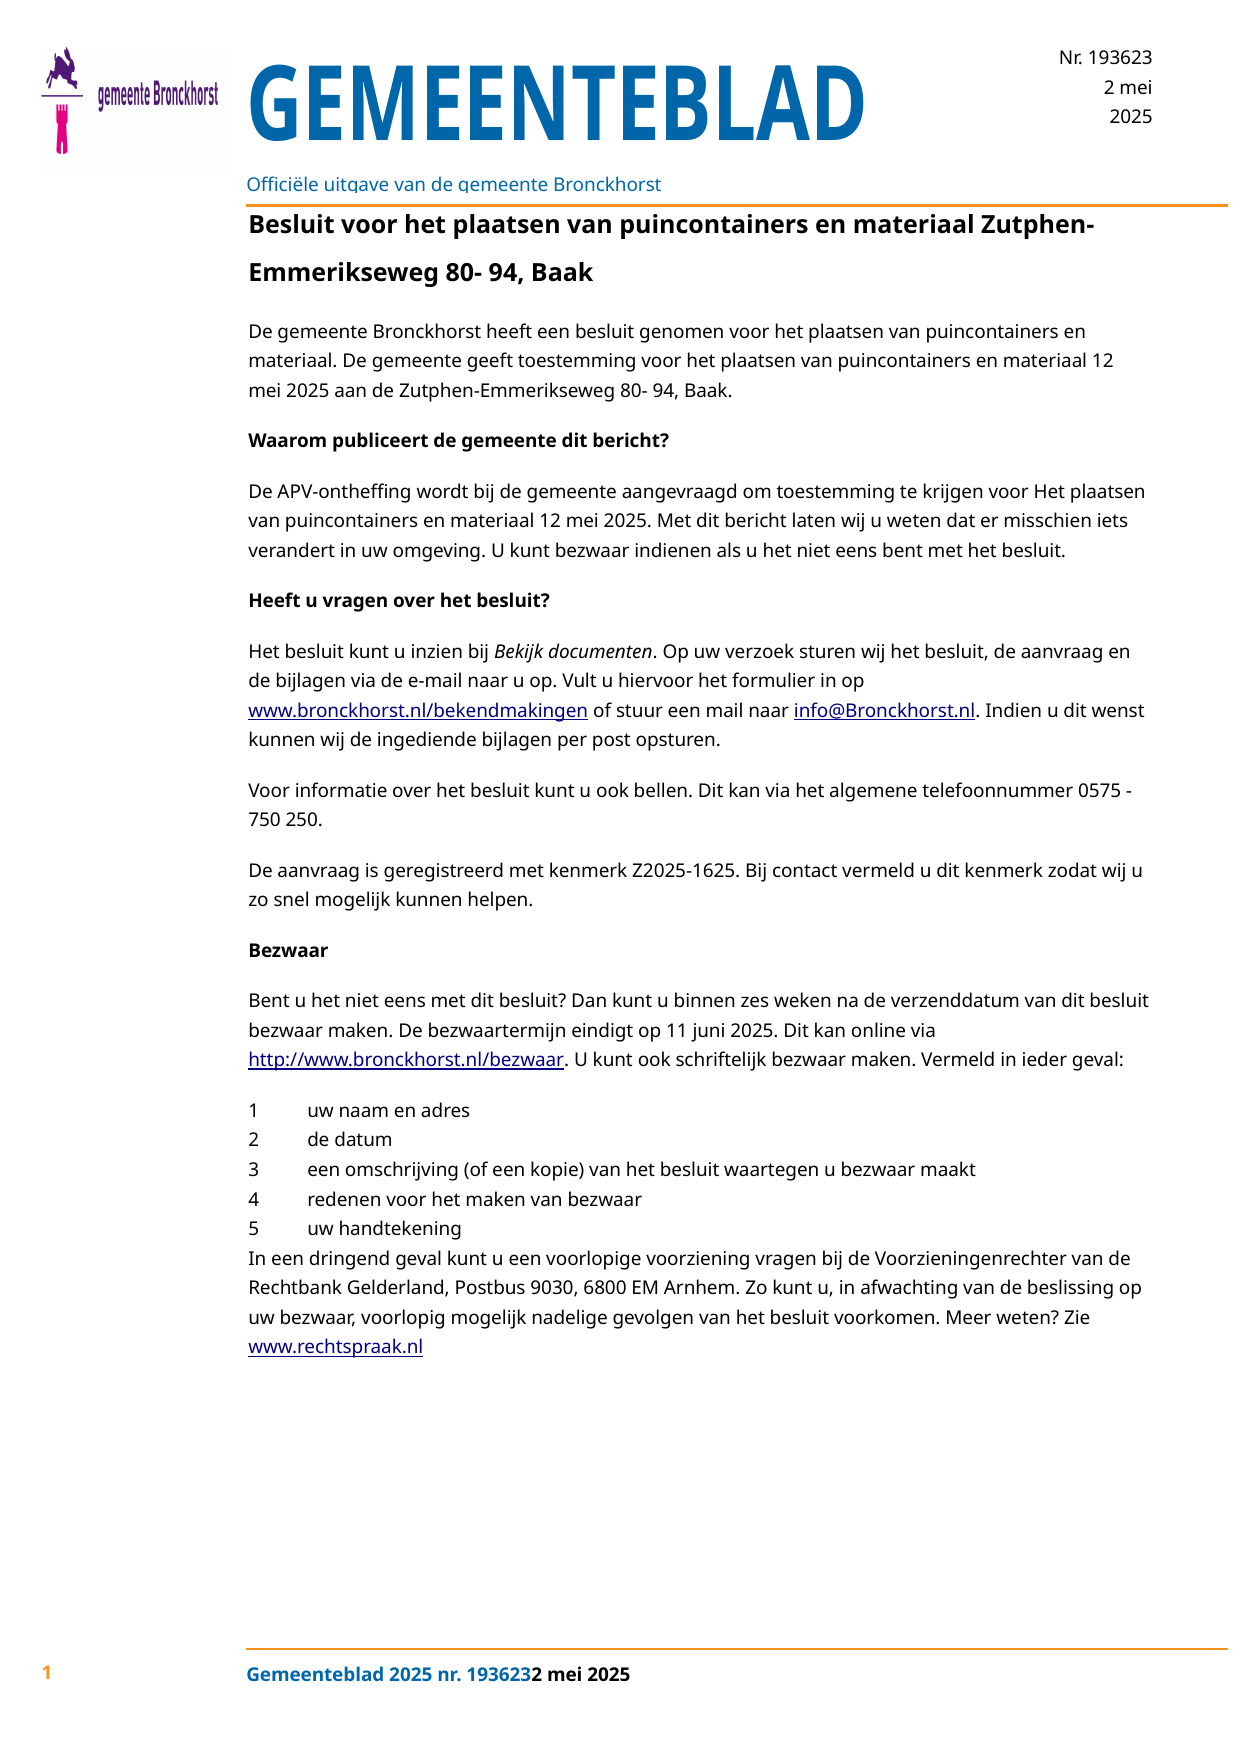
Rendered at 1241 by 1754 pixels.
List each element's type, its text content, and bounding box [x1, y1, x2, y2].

text De aanvraag is geregistreerd met kenmerk Z2025-1625. Bij contact vermeld u dit kenmerk zodat wij u zo snel mogelijk kunnen helpen. [248, 857, 1152, 912]
list uw handtekening [248, 1215, 1152, 1241]
list redenen voor het maken van bezwaar [248, 1186, 1152, 1212]
text Heeft u vragen over het besluit? [248, 587, 1152, 613]
list een omschrijving (of een kopie) van het besluit waartegen u bezwaar maakt [248, 1156, 1152, 1182]
list de datum [248, 1127, 1152, 1152]
text Bent u het niet eens met dit besluit? Dan kunt u binnen zes weken na de verzenddatum van dit besluit bezwaar maken. De bezwaartermijn eindigt op 11 juni 2025. Dit kan online via http://www.bronckhorst.nl/bezwaar. U kunt ook schriftelijk bezwaar maken. Vermeld in ieder geval: [248, 987, 1152, 1072]
text Het besluit kunt u inzien bij Bekijk documenten. Op uw verzoek sturen wij het besluit, de aanvraag en de bijlagen via de e-mail naar u op. Vult u hiervoor het formulier in op www.bronckhorst.nl/bekendmakingen of stuur een mail naar info@Bronckhorst.nl. Indien u dit wenst kunnen wij de ingediende bijlagen per post opsturen. [248, 638, 1152, 752]
text De APV-ontheffing wordt bij de gemeente aangevraagd om toestemming te krijgen voor Het plaatsen van puincontainers en materiaal 12 mei 2025. Met dit bericht laten wij u weten dat er misschien iets verandert in uw omgeving. U kunt bezwaar indienen als u het niet eens bent met het besluit. [248, 478, 1152, 563]
text In een dringend geval kunt u een voorlopige voorziening vragen bij de Voorzieningenrechter van de Rechtbank Gelderland, Postbus 9030, 6800 EM Arnhem. Zo kunt u, in afwachting van de beslissing op uw bezwaar, voorlopig mogelijk nadelige gevolgen van het besluit voorkomen. Meer weten? Zie www.rechtspraak.nl [248, 1245, 1152, 1359]
text Bezwaar [248, 937, 1152, 963]
list uw naam en adres [248, 1097, 1152, 1123]
picture [41, 47, 231, 172]
text Voor informatie over het besluit kunt u ook bellen. Dit kan via het algemene telefoonnummer 0575 - 750 250. [248, 777, 1152, 832]
text Waarom publiceert de gemeente dit bericht? [248, 427, 1152, 453]
text Besluit voor het plaatsen van puincontainers en materiaal Zutphen-Emmerikseweg 80- 94, Baak [248, 207, 1152, 288]
text De gemeente Bronckhorst heeft een besluit genomen voor het plaatsen van puincontainers en materiaal. De gemeente geeft toestemming voor het plaatsen van puincontainers en materiaal 12 mei 2025 aan de Zutphen-Emmerikseweg 80- 94, Baak. [248, 318, 1152, 403]
